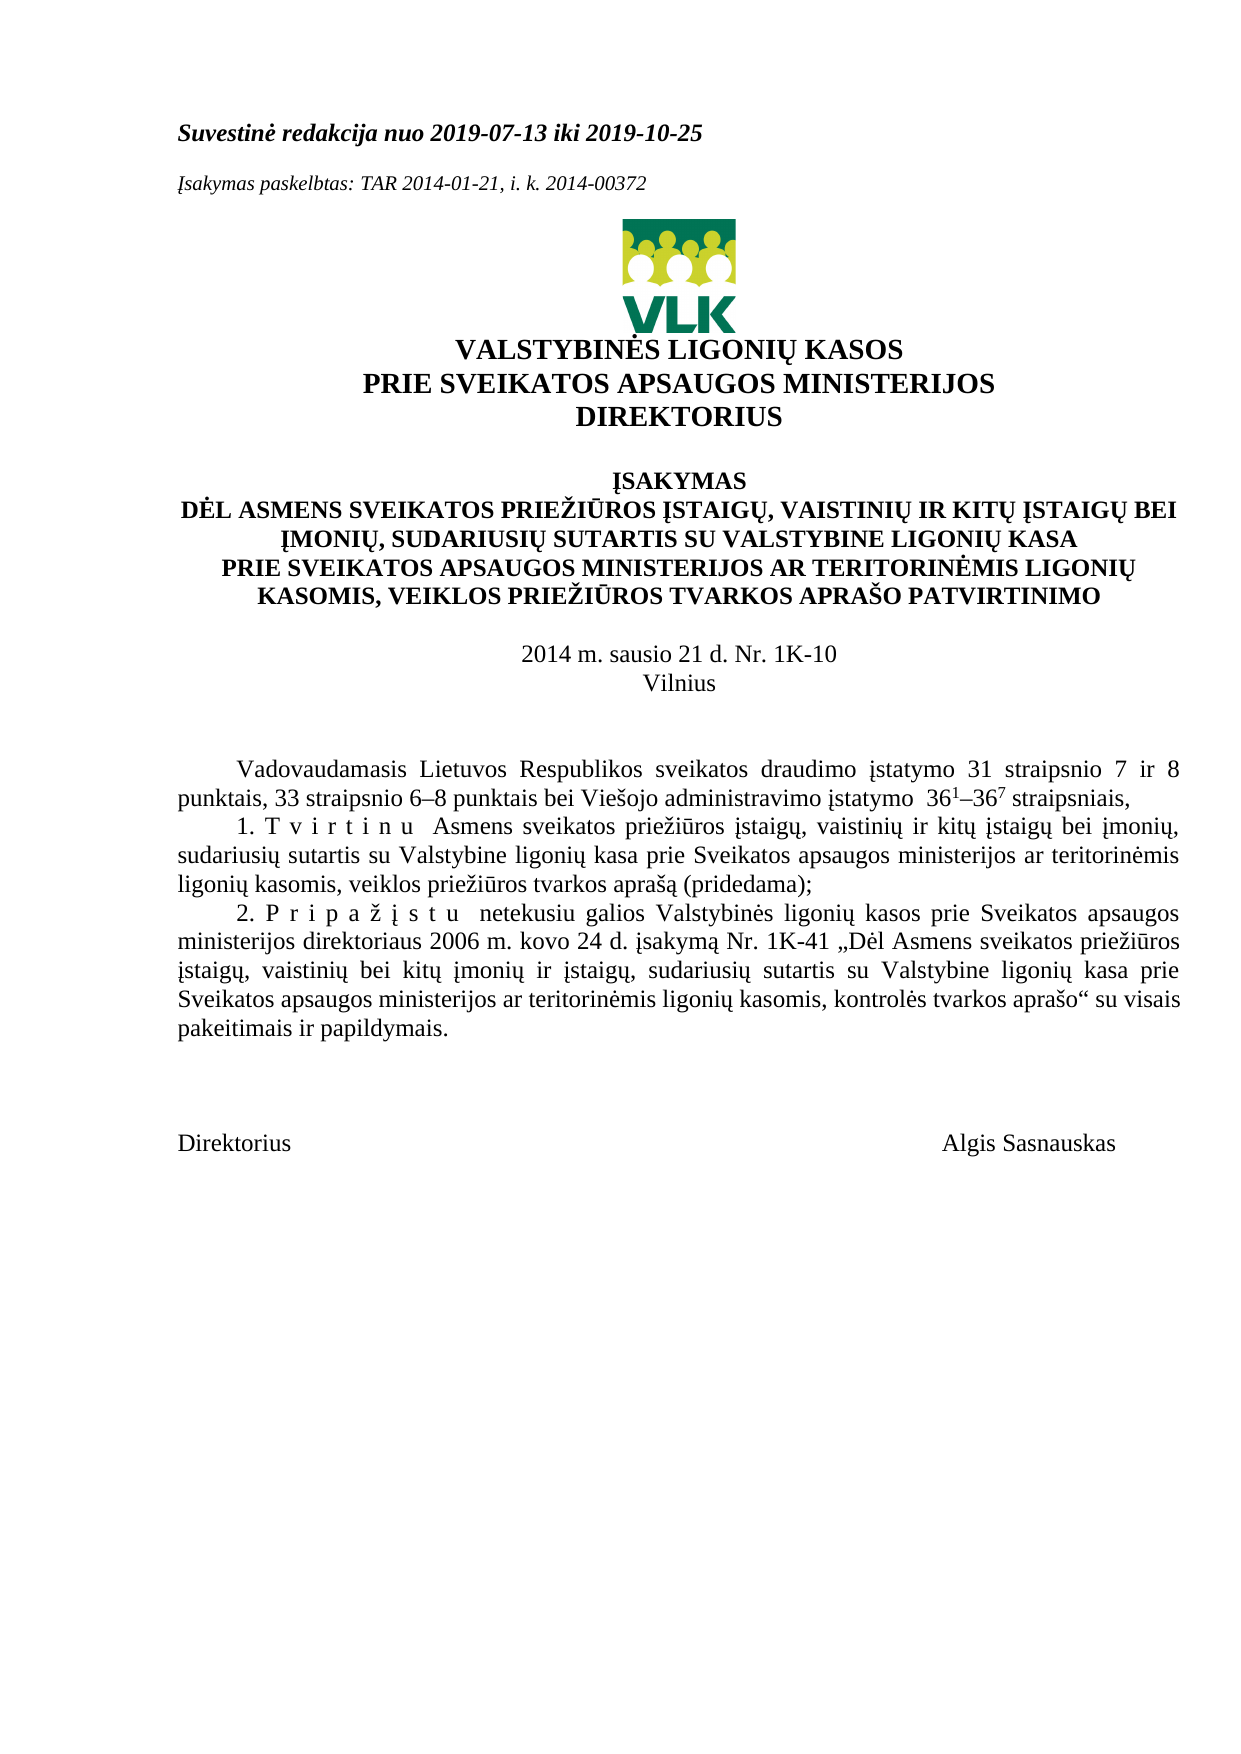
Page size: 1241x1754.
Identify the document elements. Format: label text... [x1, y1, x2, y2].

text Vadovaudamasis Lietuvos Respublikos sveikatos draudimo įstatymo 31 straipsnio 7 ir 8 punktais, 33 straipsnio 6–8 punktais bei Viešojo administravimo įstatymo 361–367 straipsniais, [177, 754, 1181, 811]
text 1. T v i r t i n u Asmens sveikatos priežiūros įstaigų, vaistinių ir kitų įstaigų bei įmonių, sudariusių sutartis su Valstybine ligonių kasa prie Sveikatos apsaugos ministerijos ar teritorinėmis ligonių kasomis, veiklos priežiūros tvarkos aprašą (pridedama); [177, 811, 1181, 898]
text PRIE SVEIKATOS APSAUGOS MINISTERIJOS AR TERITORINĖMIS LIGONIŲ [177, 553, 1181, 581]
text DĖL ASMENS SVEIKATOS PRIEŽIŪROS ĮSTAIGŲ, VAISTINIŲ IR KITŲ ĮSTAIGŲ BEI ĮMONIŲ, SUDARIUSIŲ SUTARTIS SU VALSTYBINE LIGONIŲ KASA [177, 495, 1181, 553]
text Direktorius Algis Sasnauskas [177, 1128, 1181, 1156]
text Vilnius [177, 668, 1181, 696]
text 2014 m. sausio 21 d. Nr. 1K-10 [177, 639, 1181, 668]
text KASOMIS, VEIKLOS PRIEŽIŪROS TVARKOS APRAŠO PATVIRTINIMO [177, 581, 1181, 610]
text DIREKTORIUS [177, 399, 1181, 433]
text VALSTYBINĖS LIGONIŲ KASOS [177, 332, 1181, 366]
text 2. P r i p a ž į s t u netekusiu galios Valstybinės ligonių kasos prie Sveikatos apsaugos ministerijos direktoriaus 2006 m. kovo 24 d. įsakymą Nr. 1K-41 „Dėl Asmens sveikatos priežiūros įstaigų, vaistinių bei kitų įmonių ir įstaigų, sudariusių sutartis su Valstybine ligonių kasa prie Sveikatos apsaugos ministerijos ar teritorinėmis ligonių kasomis, kontrolės tvarkos aprašo“ su visais pakeitimais ir papildymais. [177, 898, 1181, 1041]
text Suvestinė redakcija nuo 2019-07-13 iki 2019-10-25 [177, 118, 1181, 147]
text PRIE SVEIKATOS APSAUGOS MINISTERIJOS [177, 366, 1181, 399]
text ĮSAKYMAS [177, 466, 1181, 495]
text Įsakymas paskelbtas: TAR 2014-01-21, i. k. 2014-00372 [177, 171, 1181, 195]
